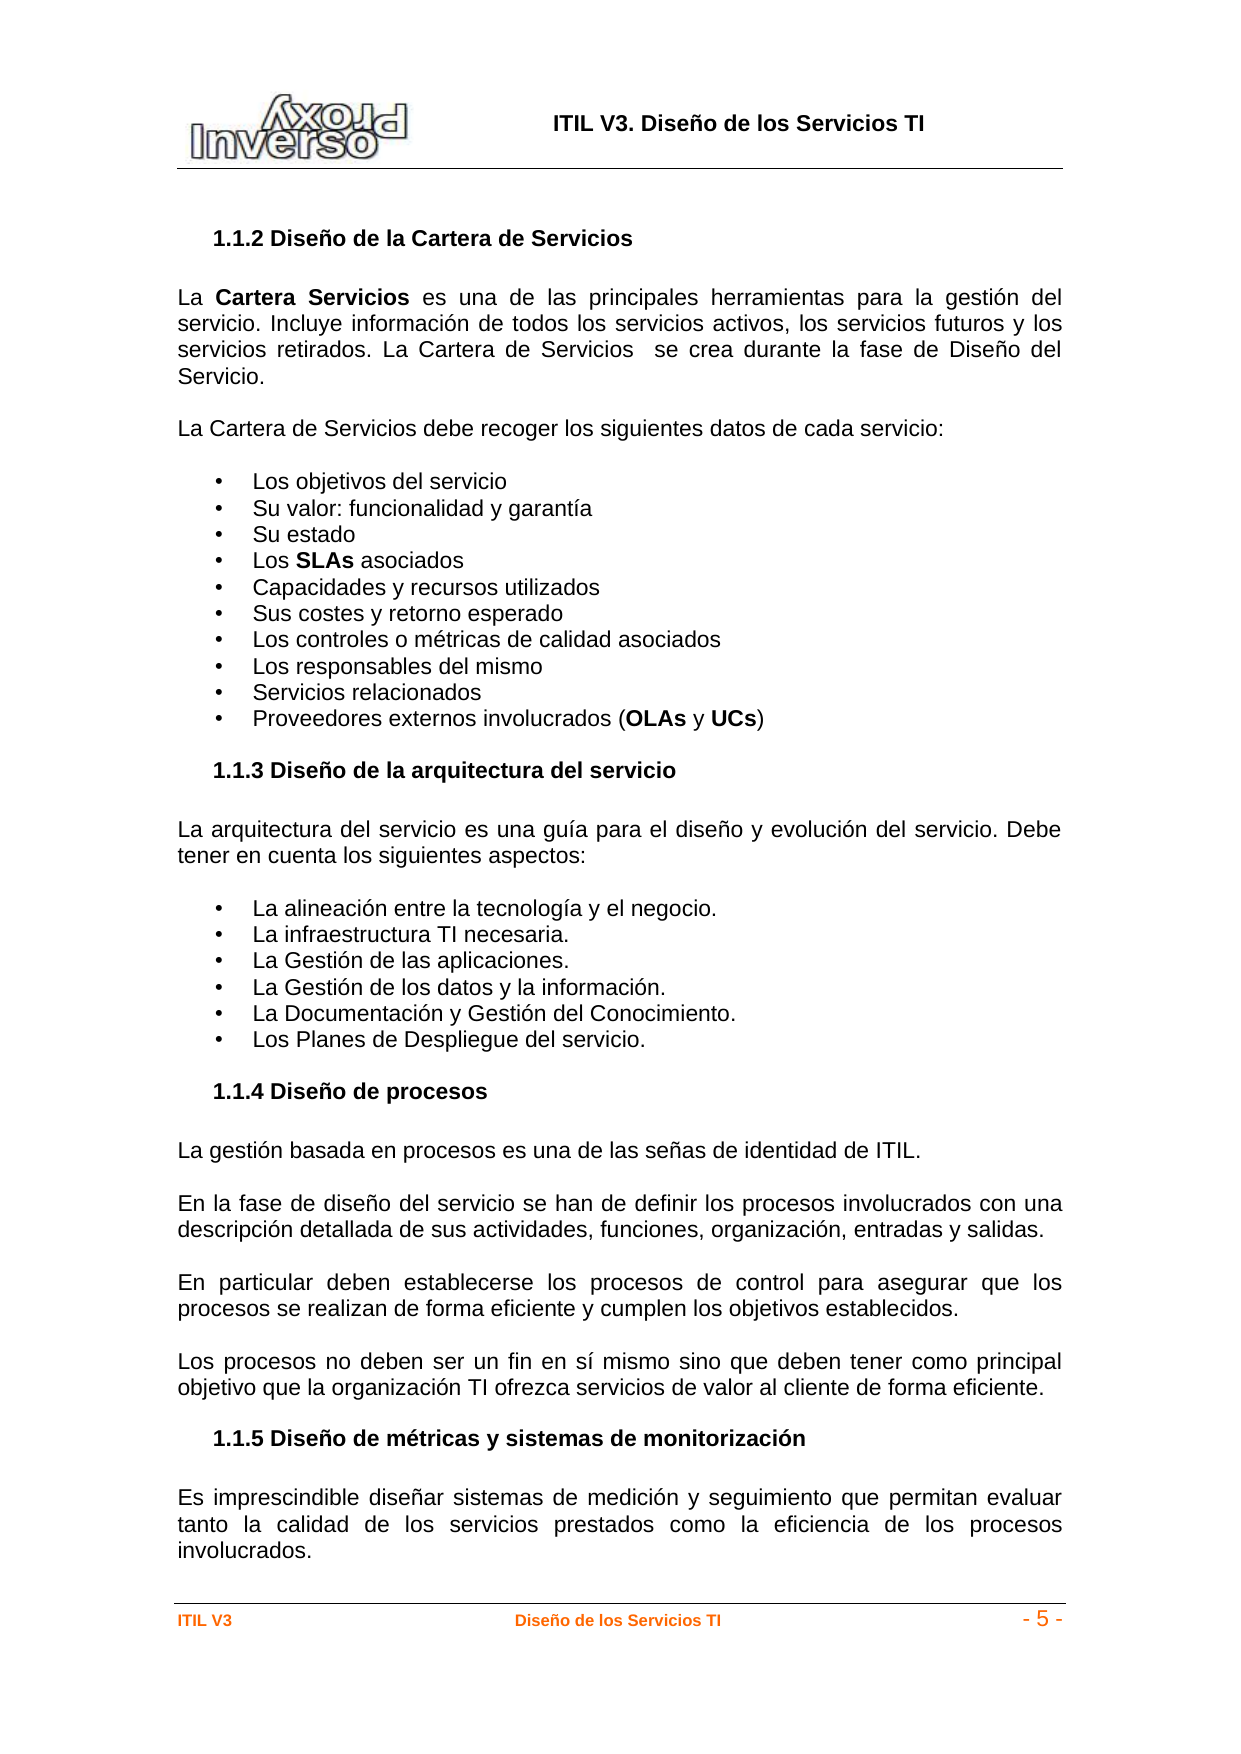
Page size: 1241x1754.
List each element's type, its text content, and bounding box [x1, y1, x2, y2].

list La Gestión de los datos y la información. [215, 974, 1063, 1000]
text En particular deben establecerse los procesos de control para asegurar que los procesos se realizan de forma eficiente y cumplen los objetivos establecidos. [177, 1268, 1063, 1321]
list Proveedores externos involucrados (OLAs y UCs) [215, 705, 1063, 732]
list Los objetivos del servicio [215, 468, 1063, 494]
subtitle Diseño de la Cartera de Servicios [213, 225, 1063, 251]
list La Gestión de las aplicaciones. [215, 947, 1063, 974]
subtitle Diseño de métricas y sistemas de monitorización [213, 1425, 1063, 1452]
text La Cartera de Servicios debe recoger los siguientes datos de cada servicio: [177, 415, 1063, 442]
text En la fase de diseño del servicio se han de definir los procesos involucrados con una descripción detallada de sus actividades, funciones, organización, entradas y salidas. [177, 1189, 1063, 1242]
subtitle Diseño de la arquitectura del servicio [213, 757, 1063, 783]
list Los SLAs asociados [215, 547, 1063, 573]
list Los responsables del mismo [215, 653, 1063, 679]
text La Cartera Servicios es una de las principales herramientas para la gestión del servicio. Incluye información de todos los servicios activos, los servicios futuros y los servicios retirados. La Cartera de Servicios se crea durante la fase de Diseño del Servicio. [177, 284, 1063, 389]
text La arquitectura del servicio es una guía para el diseño y evolución del servicio. Debe tener en cuenta los siguientes aspectos: [177, 816, 1063, 868]
list La Documentación y Gestión del Conocimiento. [215, 1000, 1063, 1026]
text Es imprescindible diseñar sistemas de medición y seguimiento que permitan evaluar tanto la calidad de los servicios prestados como la eficiencia de los procesos involucrados. [177, 1484, 1063, 1563]
list Capacidades y recursos utilizados [215, 573, 1063, 600]
list Los Planes de Despliegue del servicio. [215, 1026, 1063, 1053]
list Servicios relacionados [215, 679, 1063, 705]
list Los controles o métricas de calidad asociados [215, 626, 1063, 653]
list Su valor: funcionalidad y garantía [215, 494, 1063, 521]
picture [184, 89, 414, 164]
list Su estado [215, 521, 1063, 547]
text La gestión basada en procesos es una de las señas de identidad de ITIL. [177, 1137, 1063, 1163]
text Los procesos no deben ser un fin en sí mismo sino que deben tener como principal objetivo que la organización TI ofrezca servicios de valor al cliente de forma eficiente. [177, 1348, 1063, 1400]
list La alineación entre la tecnología y el negocio. [215, 895, 1063, 921]
subtitle Diseño de procesos [213, 1078, 1063, 1104]
list Sus costes y retorno esperado [215, 600, 1063, 626]
list La infraestructura TI necesaria. [215, 921, 1063, 947]
